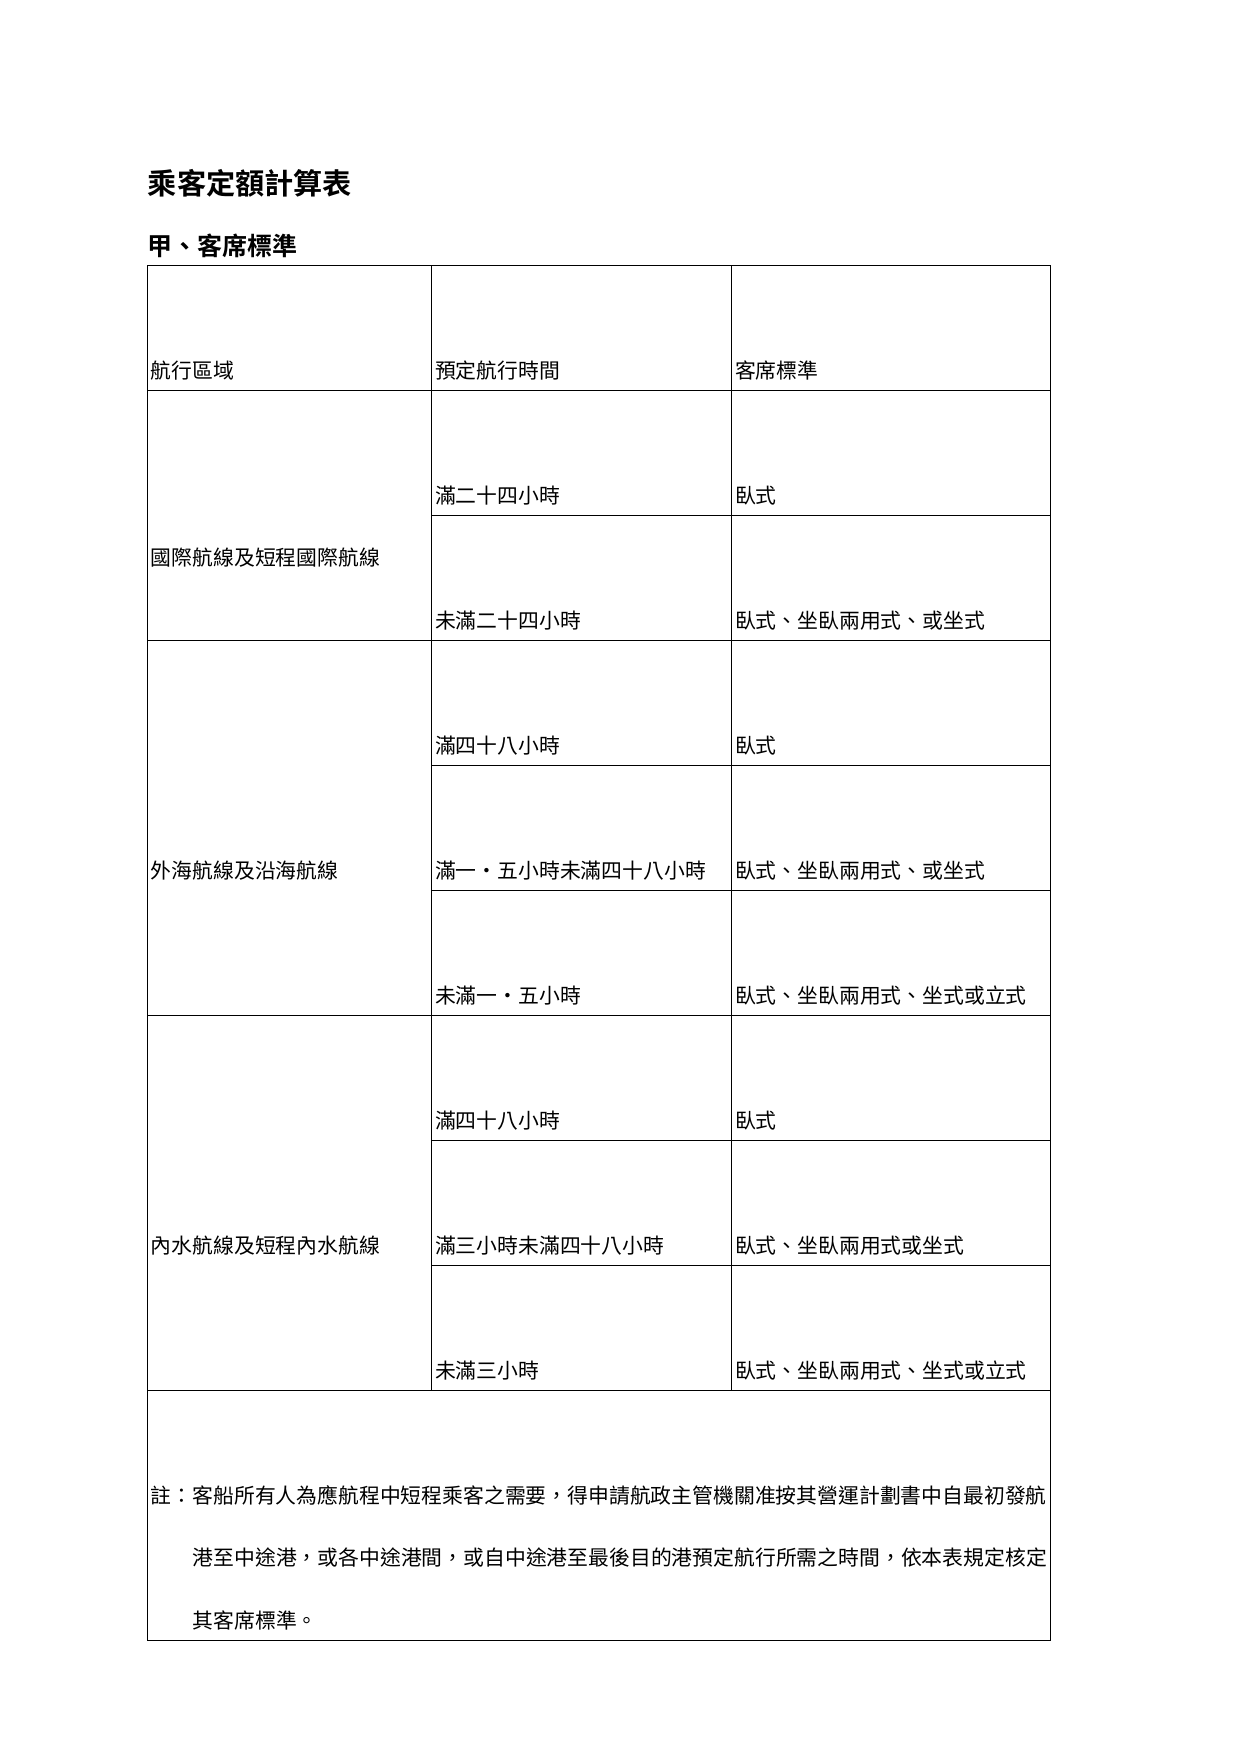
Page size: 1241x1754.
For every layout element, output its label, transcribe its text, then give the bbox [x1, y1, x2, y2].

table_cell 外海航線及沿海航線 [148, 641, 431, 1015]
text 乘客定額計算表 [148, 140, 1122, 202]
table_cell 未滿二十四小時 [432, 516, 731, 640]
table_cell 臥式、坐臥兩用式或坐式 [732, 1141, 1050, 1265]
table_cell 滿四十八小時 [432, 1016, 731, 1140]
table_cell 臥式、坐臥兩用式、或坐式 [732, 766, 1050, 890]
table_cell 內水航線及短程內水航線 [148, 1016, 431, 1390]
table_cell 臥式 [732, 1016, 1050, 1140]
table_cell 滿二十四小時 [432, 391, 731, 515]
table_cell 臥式、坐臥兩用式、坐式或立式 [732, 1266, 1050, 1390]
table_header 客席標準 [732, 266, 1050, 390]
table_cell 國際航線及短程國際航線 [148, 391, 431, 640]
table_cell 註：客船所有人為應航程中短程乘客之需要，得申請航政主管機關准按其營運計劃書中自最初發航港至中途港，或各中途港間，或自中途港至最後目的港預定航行所需之時間，依本表規定核定其客席標準。 [148, 1391, 1050, 1640]
table_cell 未滿一‧五小時 [432, 891, 731, 1015]
table_cell 臥式 [732, 641, 1050, 765]
table_header 航行區域 [148, 266, 431, 390]
table_cell 未滿三小時 [432, 1266, 731, 1390]
table_cell 臥式、坐臥兩用式、或坐式 [732, 516, 1050, 640]
table_cell 滿三小時未滿四十八小時 [432, 1141, 731, 1265]
table_header 預定航行時間 [432, 266, 731, 390]
table_cell 臥式 [732, 391, 1050, 515]
table_cell 滿一‧五小時未滿四十八小時 [432, 766, 731, 890]
table_cell 滿四十八小時 [432, 641, 731, 765]
text 甲、客席標準 [148, 202, 1122, 265]
table_cell 臥式、坐臥兩用式、坐式或立式 [732, 891, 1050, 1015]
